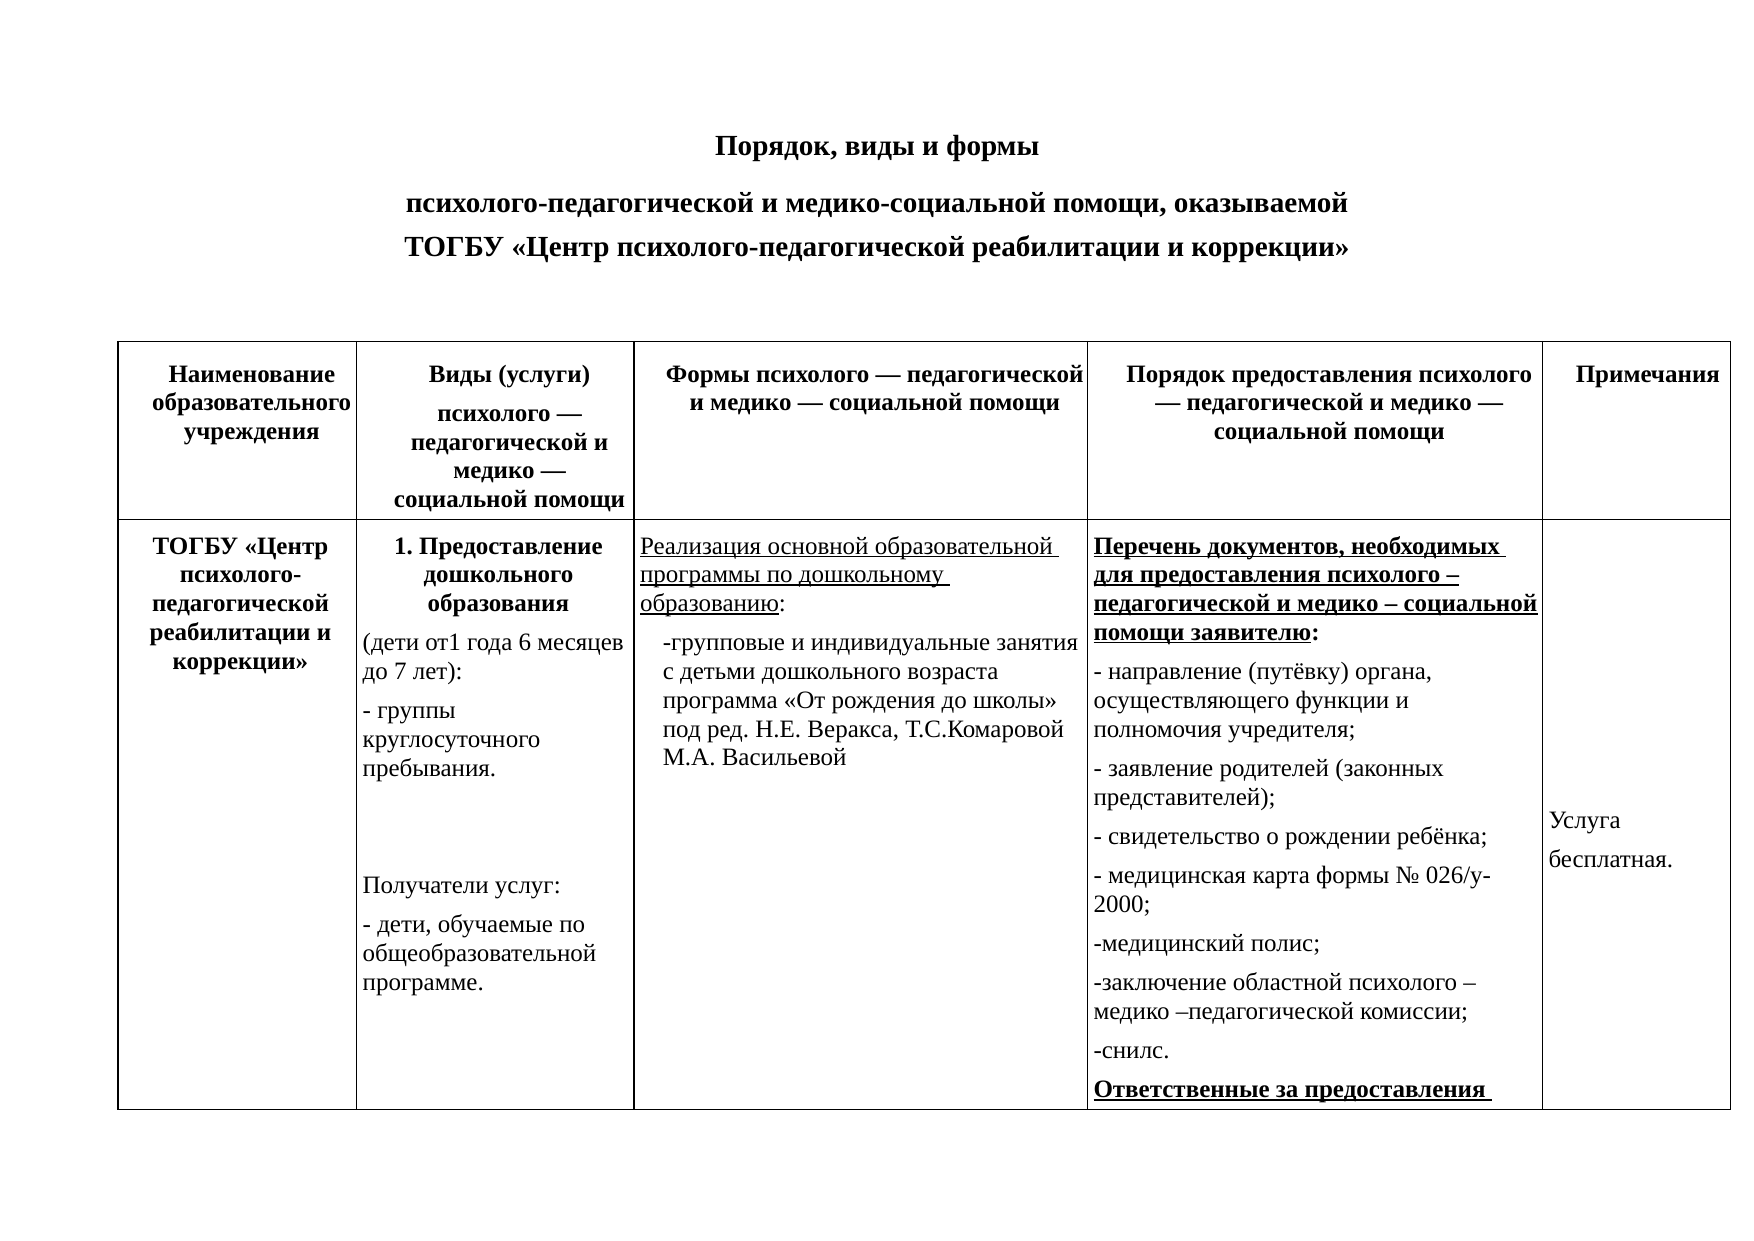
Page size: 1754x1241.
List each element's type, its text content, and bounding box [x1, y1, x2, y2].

table_cell Услуга бесплатная. [1543, 520, 1730, 1109]
table_cell Перечень документов, необходимых для предоставления психолого –педагогической и медико – социальной помощи заявителю: - направление (путёвку) органа, осуществляющего функции и полномочия учредителя; - заявление родителей (законных представителей); - свидетельство о рождении ребёнка; - медицинская карта формы № 026/у-2000; -медицинский полис; -заключение областной психолого – медико –педагогической комиссии; -снилс. Ответственные за предоставления [1088, 520, 1542, 1109]
table_header Порядок предоставления психолого — педагогической и медико — социальной помощи [1088, 342, 1542, 519]
text ТОГБУ «Центр психолого-педагогической реабилитации и коррекции» [118, 229, 1636, 262]
text Порядок, виды и формы [118, 128, 1636, 162]
table_cell 1. Предоставление дошкольного образования (дети от1 года 6 месяцев до 7 лет): - группы круглосуточного пребывания. Получатели услуг: - дети, обучаемые по общеобразовательной программе. [357, 520, 633, 1109]
table_header Формы психолого — педагогической и медико — социальной помощи [635, 342, 1087, 519]
table_cell Реализация основной образовательной программы по дошкольному образованию: -групповые и индивидуальные занятия с детьми дошкольного возраста программа «От рождения до школы» под ред. Н.Е. Веракса, Т.С.Комаровой М.А. Васильевой [635, 520, 1087, 1109]
table_header Виды (услуги) психолого — педагогической и медико — социальной помощи [357, 342, 633, 519]
table_header Примечания [1543, 342, 1730, 519]
table_header Наименование образовательного учреждения [119, 342, 356, 519]
text психолого-педагогической и медико-социальной помощи, оказываемой [118, 185, 1636, 218]
table_cell ТОГБУ «Центр психолого-педагогической реабилитации и коррекции» [119, 520, 356, 1109]
